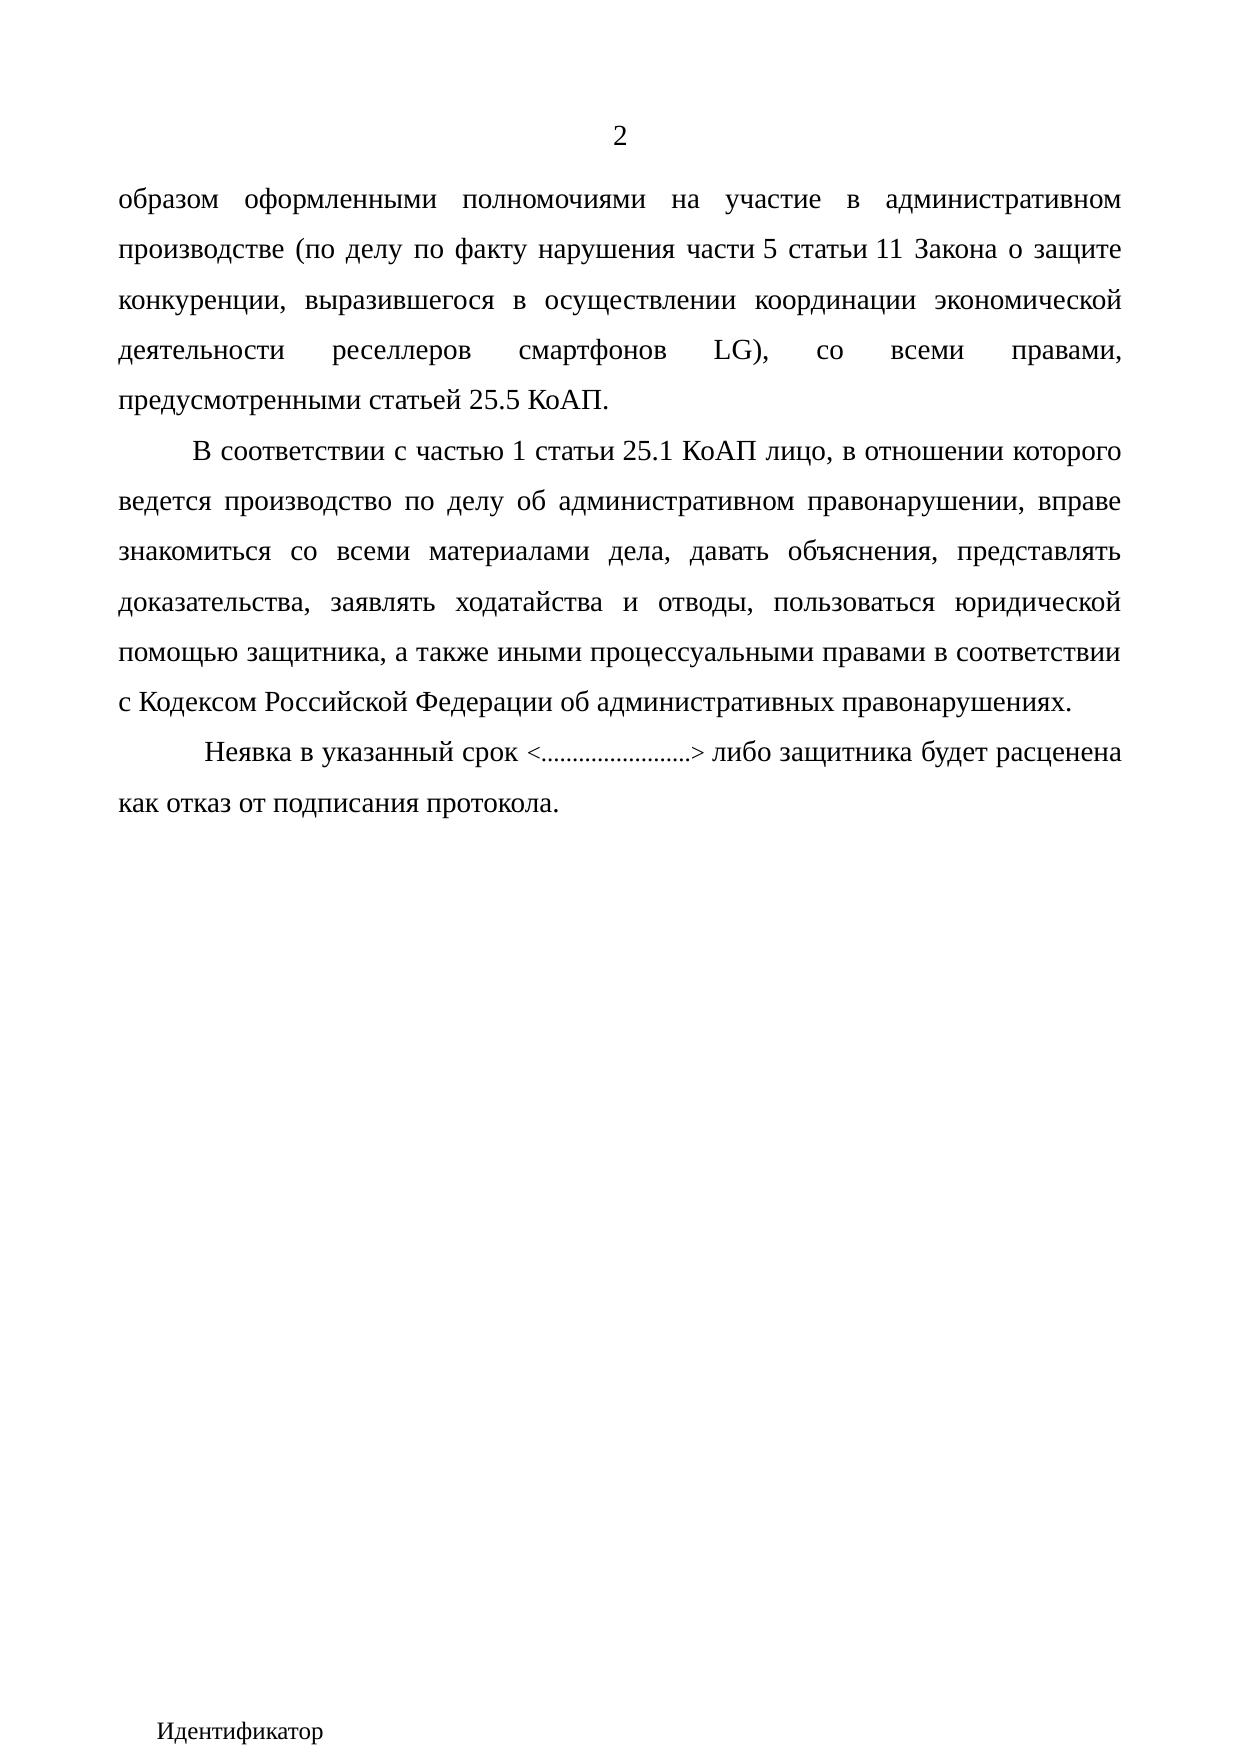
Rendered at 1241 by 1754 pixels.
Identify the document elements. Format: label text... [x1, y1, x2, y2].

text образом оформленными полномочиями на участие в административном производстве (по делу по факту нарушения части 5 статьи 11 Закона о защите конкуренции, выразившегося в осуществлении координации экономической деятельности реселлеров смартфонов LG), со всеми правами, предусмотренными статьей 25.5 КоАП. [118, 181, 1122, 416]
text Неявка в указанный срок <........................> либо защитника будет расценена как отказ от подписания протокола. [118, 734, 1122, 818]
text В соответствии с частью 1 статьи 25.1 КоАП лицо, в отношении которого ведется производство по делу об административном правонарушении, вправе знакомиться со всеми материалами дела, давать объяснения, представлять доказательства, заявлять ходатайства и отводы, пользоваться юридической помощью защитника, а также иными процессуальными правами в соответствии с Кодексом Российской Федерации об административных правонарушениях. [118, 433, 1122, 718]
